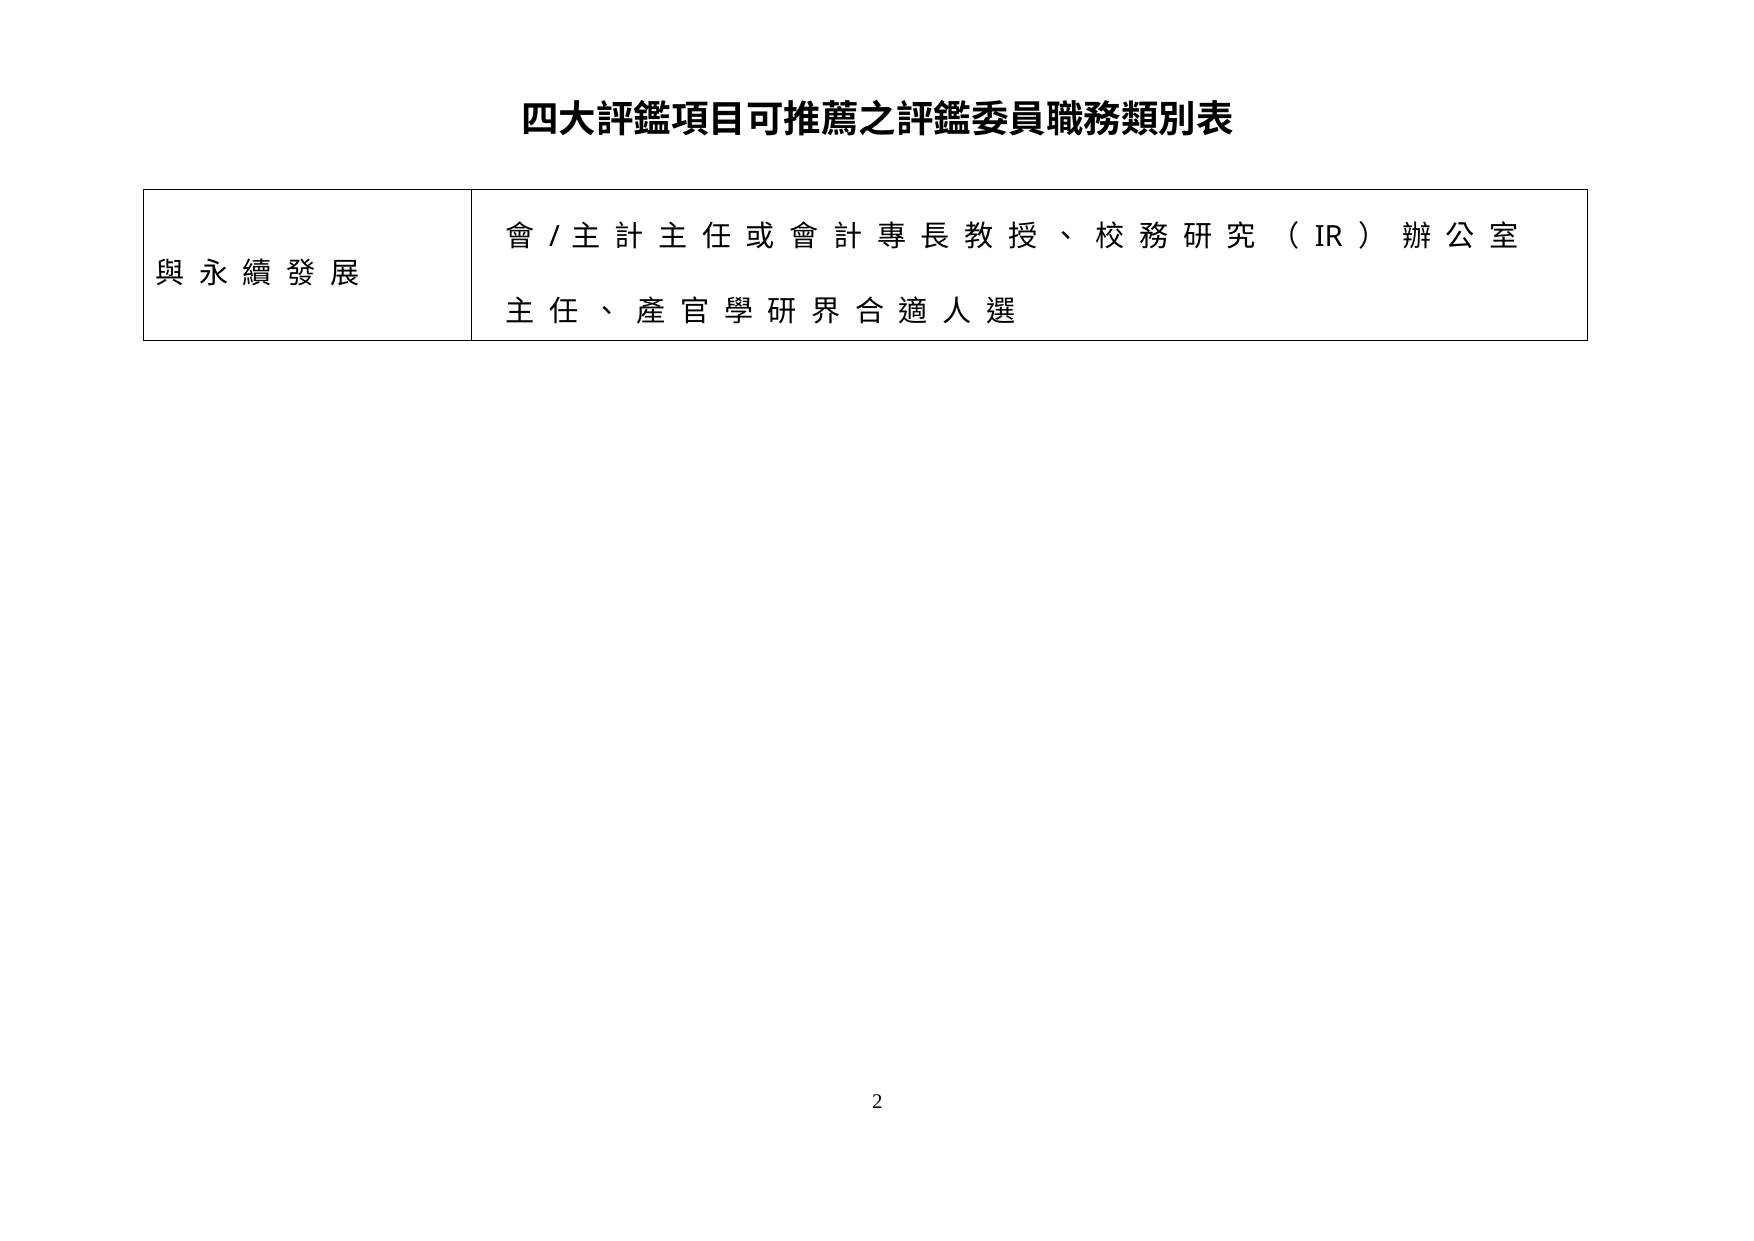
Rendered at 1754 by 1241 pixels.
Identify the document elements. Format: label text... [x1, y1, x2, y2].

table_cell 與永續發展 [144, 190, 471, 340]
table_cell 會/主計主任或會計專長教授、校務研究（IR）辦公室主任、產官學研界合適人選 [472, 190, 1587, 340]
